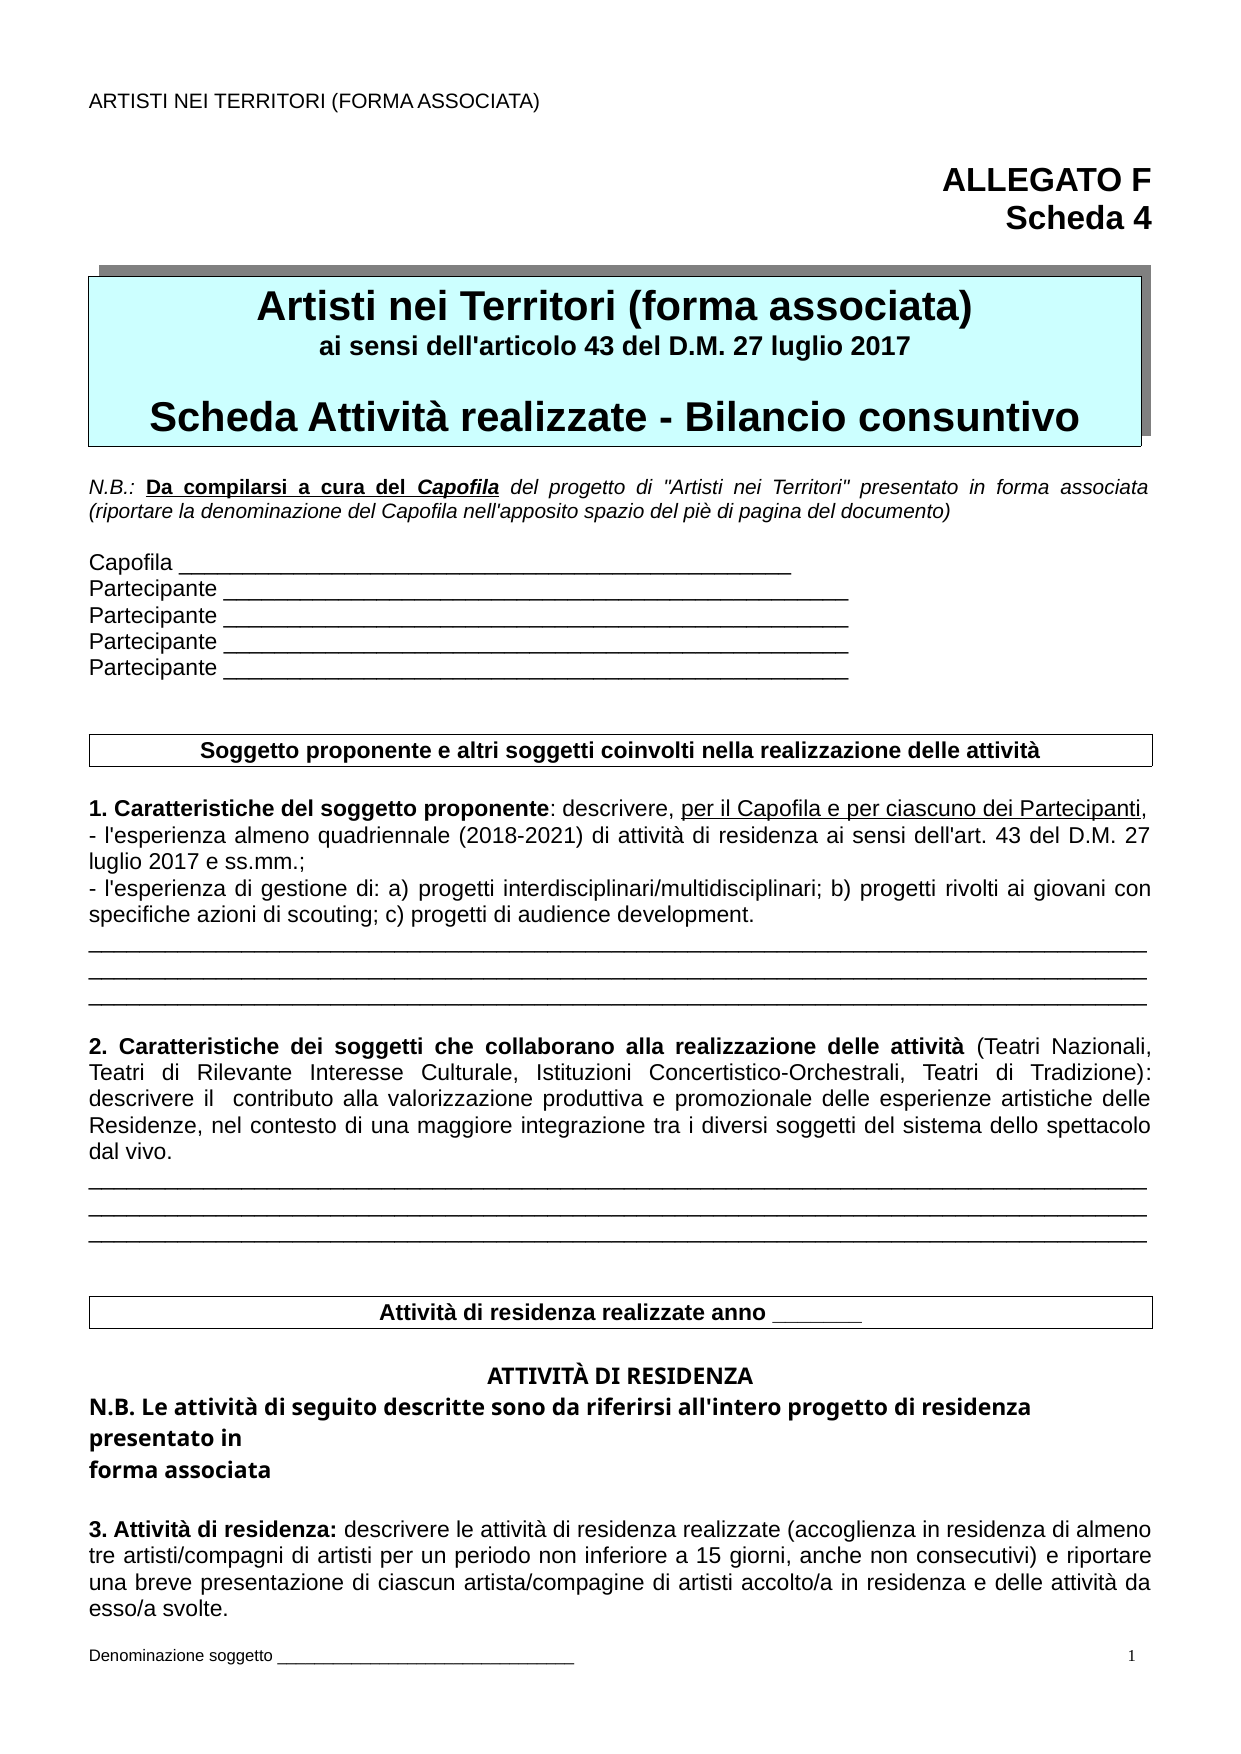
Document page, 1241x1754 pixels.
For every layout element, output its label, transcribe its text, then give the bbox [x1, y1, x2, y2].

text _________________________________________________________________________________________________________________________________________________________________________________________________________________________________________________________ [88, 1164, 1152, 1243]
text N.B. Le attività di seguito descritte sono da riferirsi all'intero progetto di residenza presentato in [88, 1391, 1152, 1453]
text Partecipante _________________________________________________ [88, 654, 1152, 681]
text Scheda 4 [679, 198, 1152, 237]
text _________________________________________________________________________________________________________________________________________________________________________________________________________________________________________________________ [88, 927, 1152, 1006]
text N.B.: Da compilarsi a cura del Capofila del progetto di "Artisti nei Territori" presentato in forma associata (riportare la denominazione del Capofila nell'apposito spazio del piè di pagina del documento) [88, 474, 1152, 522]
text 2. Caratteristiche dei soggetti che collaborano alla realizzazione delle attività (Teatri Nazionali, Teatri di Rilevante Interesse Culturale, Istituzioni Concertistico-Orchestrali, Teatri di Tradizione): descrivere il contributo alla valorizzazione produttiva e promozionale delle esperienze artistiche delle Residenze, nel contesto di una maggiore integrazione tra i diversi soggetti del sistema dello spettacolo dal vivo. [88, 1033, 1152, 1164]
text ALLEGATO F [679, 160, 1152, 198]
text Attività di residenza realizzate anno _______ [90, 1297, 1152, 1328]
text Partecipante _________________________________________________ [88, 602, 1152, 628]
text forma associata [88, 1453, 1152, 1485]
table_header Artisti nei Territori (forma associata) ai sensi dell'articolo 43 del D.M. 27 luglio 2017 Scheda Attività realizzate - Bilancio consuntivo [89, 277, 1141, 446]
text 3. Attività di residenza: descrivere le attività di residenza realizzate (accoglienza in residenza di almeno tre artisti/compagni di artisti per un periodo non inferiore a 15 giorni, anche non consecutivi) e riportare una breve presentazione di ciascun artista/compagine di artisti accolto/a in residenza e delle attività da esso/a svolte. [88, 1516, 1152, 1621]
text Partecipante _________________________________________________ [88, 575, 1152, 602]
text 1. Caratteristiche del soggetto proponente: descrivere, per il Capofila e per ciascuno dei Partecipanti, [88, 795, 1152, 822]
text - l'esperienza di gestione di: a) progetti interdisciplinari/multidisciplinari; b) progetti rivolti ai giovani con specifiche azioni di scouting; c) progetti di audience development. [88, 874, 1152, 927]
text ATTIVITÀ DI RESIDENZA [88, 1360, 1152, 1391]
text Partecipante _________________________________________________ [88, 628, 1152, 654]
text - l'esperienza almeno quadriennale (2018-2021) di attività di residenza ai sensi dell'art. 43 del D.M. 27 luglio 2017 e ss.mm.; [88, 822, 1152, 874]
text Soggetto proponente e altri soggetti coinvolti nella realizzazione delle attività [90, 735, 1152, 766]
text Capofila ________________________________________________ [88, 549, 1152, 575]
